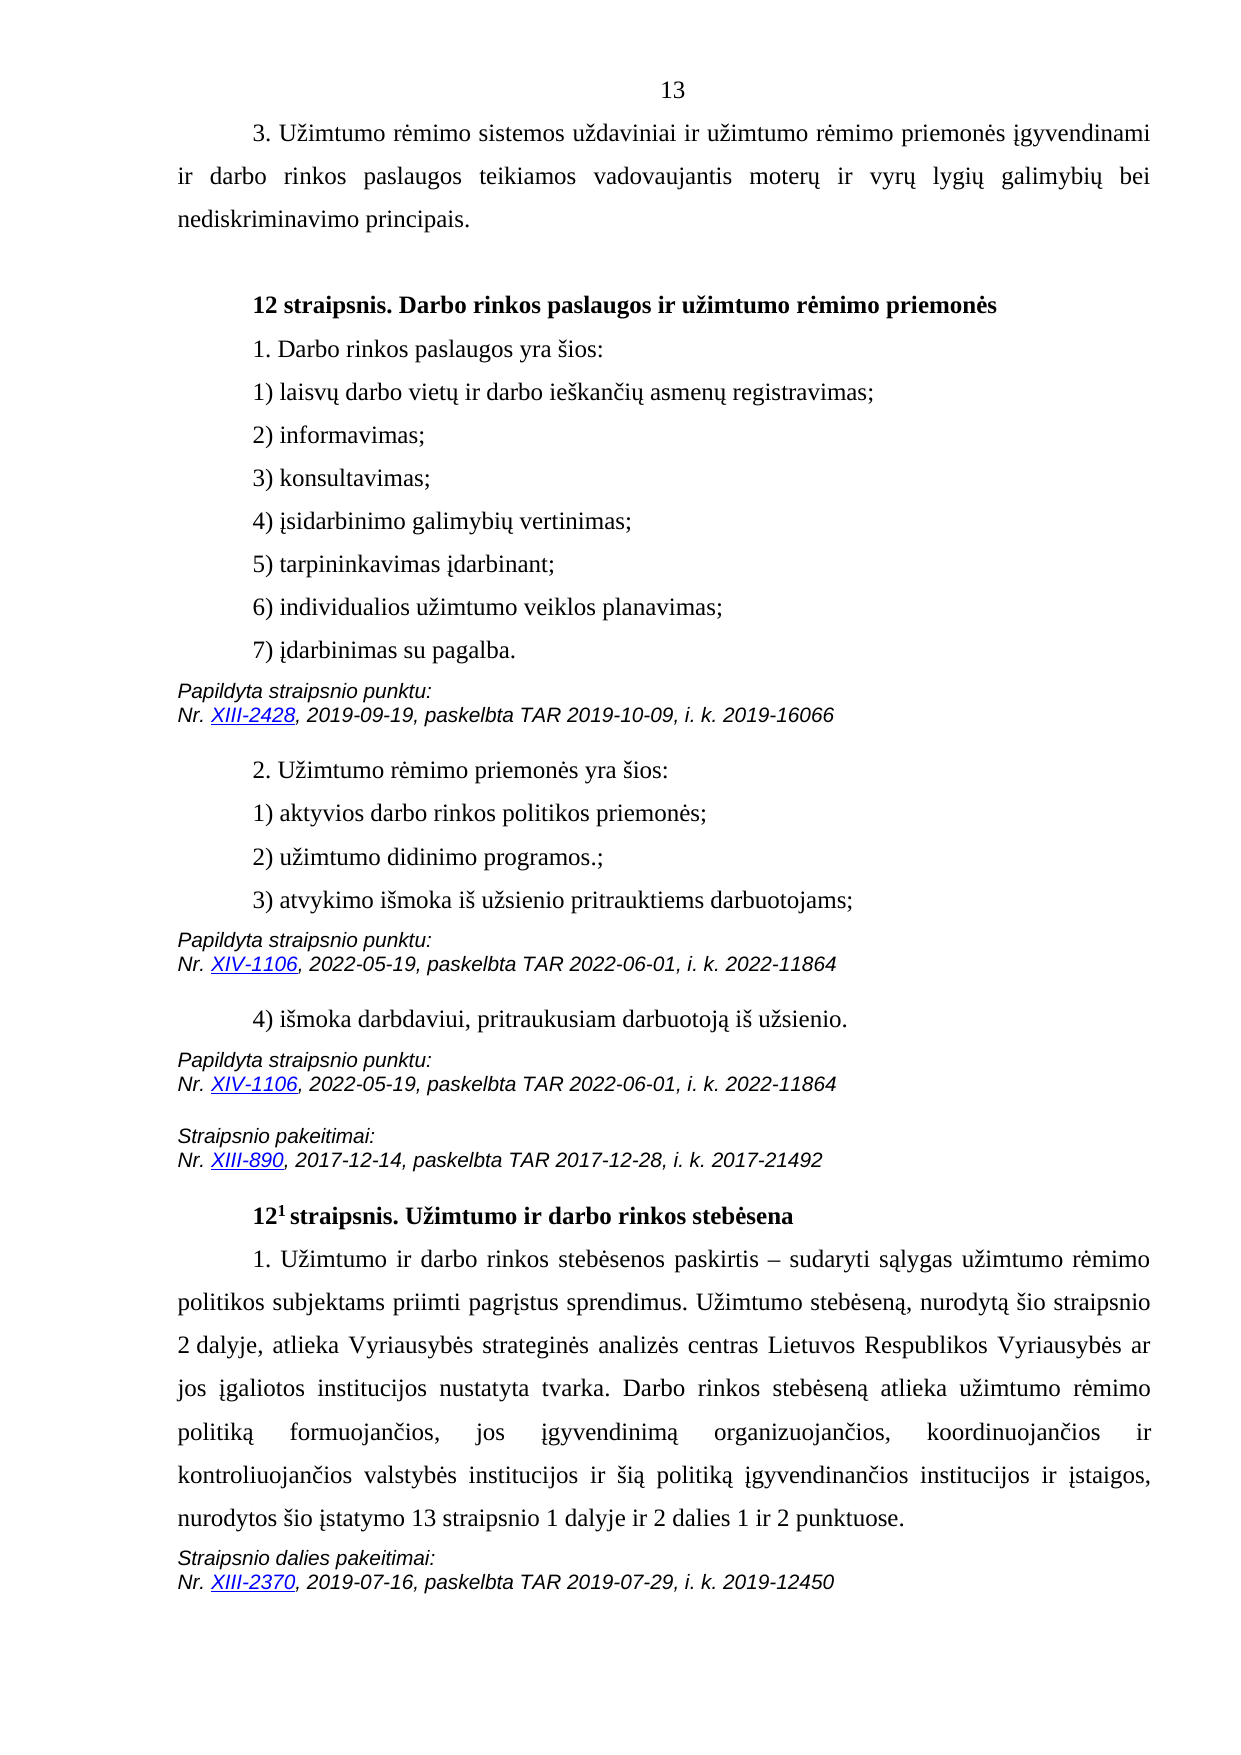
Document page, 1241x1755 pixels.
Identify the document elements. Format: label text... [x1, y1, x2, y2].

text Nr. XIII-2370, 2019-07-16, paskelbta TAR 2019-07-29, i. k. 2019-12450 [177, 1570, 1152, 1594]
text Papildyta straipsnio punktu: [177, 1048, 1152, 1072]
text 2) užimtumo didinimo programos.; [177, 842, 1152, 870]
text 2) informavimas; [177, 420, 1152, 449]
text Nr. XIII-2428, 2019-09-19, paskelbta TAR 2019-10-09, i. k. 2019-16066 [177, 703, 1152, 727]
text 3. Užimtumo rėmimo sistemos uždaviniai ir užimtumo rėmimo priemonės įgyvendinami ir darbo rinkos paslaugos teikiamos vadovaujantis moterų ir vyrų lygių galimybių bei nediskriminavimo principais. [177, 118, 1152, 233]
text 2. Užimtumo rėmimo priemonės yra šios: [177, 755, 1152, 784]
text 7) įdarbinimas su pagalba. [177, 636, 1152, 664]
text 6) individualios užimtumo veiklos planavimas; [177, 592, 1152, 621]
text 3) konsultavimas; [177, 463, 1152, 492]
text Papildyta straipsnio punktu: [177, 679, 1152, 703]
text Nr. XIII-890, 2017-12-14, paskelbta TAR 2017-12-28, i. k. 2017-21492 [177, 1148, 1152, 1172]
text Nr. XIV-1106, 2022-05-19, paskelbta TAR 2022-06-01, i. k. 2022-11864 [177, 1072, 1152, 1096]
text 12 straipsnis. Darbo rinkos paslaugos ir užimtumo rėmimo priemonės [177, 291, 1152, 319]
text Straipsnio pakeitimai: [177, 1124, 1152, 1148]
text Nr. XIV-1106, 2022-05-19, paskelbta TAR 2022-06-01, i. k. 2022-11864 [177, 952, 1152, 976]
text 1. Darbo rinkos paslaugos yra šios: [177, 334, 1152, 362]
text 1. Užimtumo ir darbo rinkos stebėsenos paskirtis – sudaryti sąlygas užimtumo rėmimo politikos subjektams priimti pagrįstus sprendimus. Užimtumo stebėseną, nurodytą šio straipsnio 2 dalyje, atlieka Vyriausybės strateginės analizės centras Lietuvos Respublikos Vyriausybės ar jos įgaliotos institucijos nustatyta tvarka. Darbo rinkos stebėseną atlieka užimtumo rėmimo politiką formuojančios, jos įgyvendinimą organizuojančios, koordinuojančios ir kontroliuojančios valstybės institucijos ir šią politiką įgyvendinančios institucijos ir įstaigos, nurodytos šio įstatymo 13 straipsnio 1 dalyje ir 2 dalies 1 ir 2 punktuose. [177, 1244, 1152, 1532]
text 4) įsidarbinimo galimybių vertinimas; [177, 506, 1152, 535]
text 4) išmoka darbdaviui, pritraukusiam darbuotoją iš užsienio. [177, 1004, 1152, 1033]
text 121 straipsnis. Užimtumo ir darbo rinkos stebėsena [177, 1201, 1152, 1230]
text Straipsnio dalies pakeitimai: [177, 1546, 1152, 1570]
text 1) laisvų darbo vietų ir darbo ieškančių asmenų registravimas; [177, 377, 1152, 406]
text 1) aktyvios darbo rinkos politikos priemonės; [177, 798, 1152, 827]
text 3) atvykimo išmoka iš užsienio pritrauktiems darbuotojams; [177, 885, 1152, 913]
text Papildyta straipsnio punktu: [177, 928, 1152, 952]
text 5) tarpininkavimas įdarbinant; [177, 549, 1152, 578]
